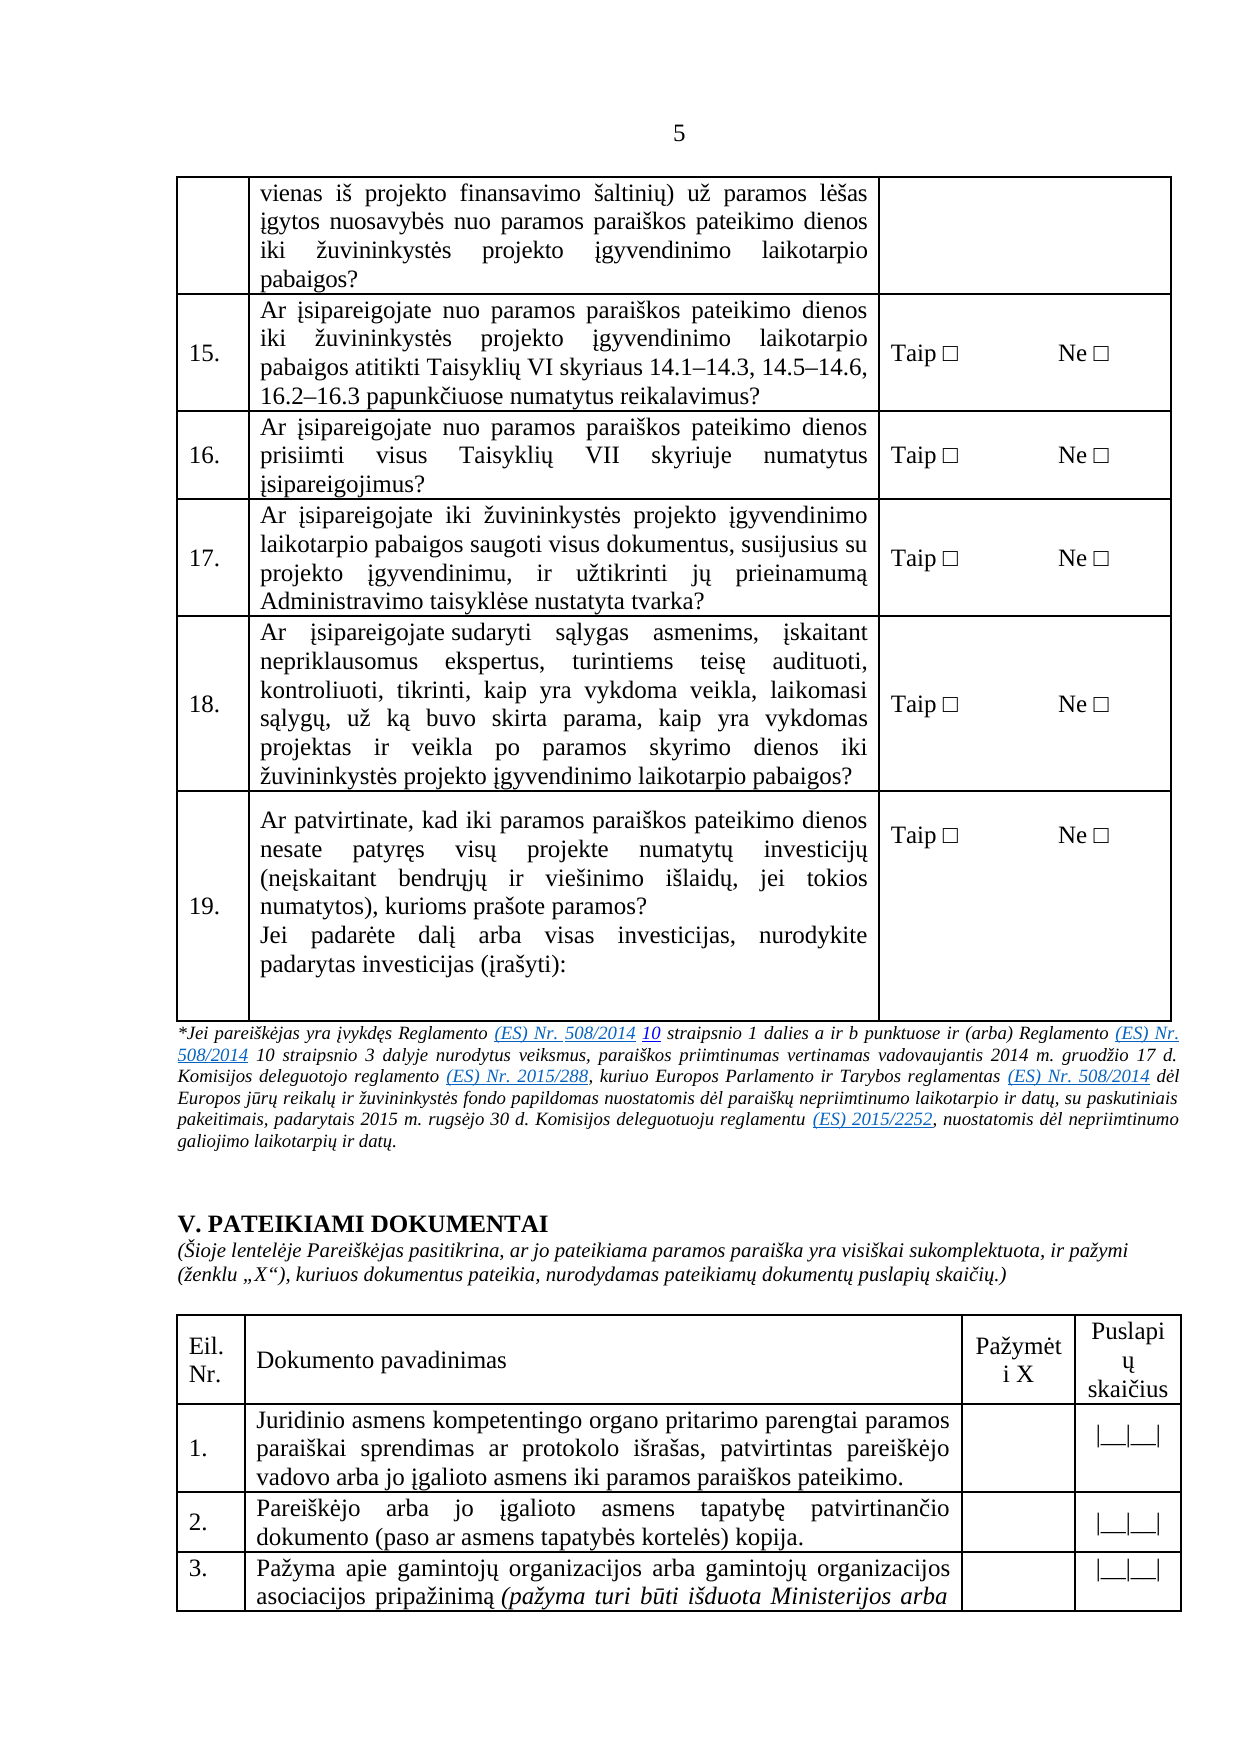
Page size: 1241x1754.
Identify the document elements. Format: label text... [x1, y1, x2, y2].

text (Šioje lentelėje Pareiškėjas pasitikrina, ar jo pateikiama paramos paraiška yra visiškai sukomplektuota, ir pažymi (ženklu „X“), kuriuos dokumentus pateikia, nurodydamas pateikiamų dokumentų puslapių skaičių.) [177, 1237, 1181, 1286]
text V. PATEIKIAMI DOKUMENTAI [177, 1209, 1181, 1237]
table_cell [880, 178, 1170, 293]
table_cell |__|__| [1076, 1405, 1180, 1491]
table_cell 16. [178, 412, 248, 498]
table_cell 1. [178, 1405, 244, 1491]
table_cell Taip □ Ne □ [880, 412, 1170, 498]
table_cell [178, 178, 248, 293]
table_header Pažymėti X [963, 1316, 1074, 1403]
table_cell Pažyma apie gamintojų organizacijos arba gamintojų organizacijos asociacijos pripažinimą (pažyma turi būti išduota Ministerijos arba [246, 1553, 961, 1610]
table_header Puslapių skaičius [1076, 1316, 1180, 1403]
table_header Dokumento pavadinimas [246, 1316, 961, 1403]
table_cell Taip □ Ne □ [880, 500, 1170, 615]
table_cell Taip □ Ne □ [880, 792, 1170, 1020]
table_cell 3. [178, 1553, 244, 1610]
table_cell Juridinio asmens kompetentingo organo pritarimo parengtai paramos paraiškai sprendimas ar protokolo išrašas, patvirtintas pareiškėjo vadovo arba jo įgalioto asmens iki paramos paraiškos pateikimo. [246, 1405, 961, 1491]
table_cell Taip □ Ne □ [880, 295, 1170, 410]
table_cell 15. [178, 295, 248, 410]
table_cell Taip □ Ne □ [880, 617, 1170, 790]
table_cell vienas iš projekto finansavimo šaltinių) už paramos lėšas įgytos nuosavybės nuo paramos paraiškos pateikimo dienos iki žuvininkystės projekto įgyvendinimo laikotarpio pabaigos? [250, 178, 878, 293]
table_header Eil. Nr. [178, 1316, 244, 1403]
table_cell 2. [178, 1493, 244, 1551]
text *Jei pareiškėjas yra įvykdęs Reglamento (ES) Nr. 508/2014 10 straipsnio 1 dalies a ir b punktuose ir (arba) Reglamento (ES) Nr. 508/2014 10 straipsnio 3 dalyje nurodytus veiksmus, paraiškos priimtinumas vertinamas vadovaujantis 2014 m. gruodžio 17 d. Komisijos deleguotojo reglamento (ES) Nr. 2015/288, kuriuo Europos Parlamento ir Tarybos reglamentas (ES) Nr. 508/2014 dėl Europos jūrų reikalų ir žuvininkystės fondo papildomas nuostatomis dėl paraiškų nepriimtinumo laikotarpio ir datų, su paskutiniais pakeitimais, padarytais 2015 m. rugsėjo 30 d. Komisijos deleguotuoju reglamentu (ES) 2015/2252, nuostatomis dėl nepriimtinumo galiojimo laikotarpių ir datų. [177, 1022, 1181, 1151]
table_cell Ar įsipareigojate nuo paramos paraiškos pateikimo dienos iki žuvininkystės projekto įgyvendinimo laikotarpio pabaigos atitikti Taisyklių VI skyriaus 14.1–14.3, 14.5–14.6, 16.2–16.3 papunkčiuose numatytus reikalavimus? [250, 295, 878, 410]
table_cell Ar įsipareigojate iki žuvininkystės projekto įgyvendinimo laikotarpio pabaigos saugoti visus dokumentus, susijusius su projekto įgyvendinimu, ir užtikrinti jų prieinamumą Administravimo taisyklėse nustatyta tvarka? [250, 500, 878, 615]
table_cell Pareiškėjo arba jo įgalioto asmens tapatybę patvirtinančio dokumento (paso ar asmens tapatybės kortelės) kopija. [246, 1493, 961, 1551]
table_cell Ar įsipareigojate sudaryti sąlygas asmenims, įskaitant nepriklausomus ekspertus, turintiems teisę audituoti, kontroliuoti, tikrinti, kaip yra vykdoma veikla, laikomasi sąlygų, už ką buvo skirta parama, kaip yra vykdomas projektas ir veikla po paramos skyrimo dienos iki žuvininkystės projekto įgyvendinimo laikotarpio pabaigos? [250, 617, 878, 790]
table_cell |__|__| [1076, 1493, 1180, 1551]
table_cell 18. [178, 617, 248, 790]
table_cell Ar įsipareigojate nuo paramos paraiškos pateikimo dienos prisiimti visus Taisyklių VII skyriuje numatytus įsipareigojimus? [250, 412, 878, 498]
table_cell Ar patvirtinate, kad iki paramos paraiškos pateikimo dienos nesate patyręs visų projekte numatytų investicijų (neįskaitant bendrųjų ir viešinimo išlaidų, jei tokios numatytos), kurioms prašote paramos? Jei padarėte dalį arba visas investicijas, nurodykite padarytas investicijas (įrašyti): [250, 792, 878, 1020]
table_cell |__|__| [1076, 1553, 1180, 1610]
table_cell 19. [178, 792, 248, 1020]
table_cell [963, 1553, 1074, 1610]
table_cell 17. [178, 500, 248, 615]
table_cell [963, 1493, 1074, 1551]
table_cell [963, 1405, 1074, 1491]
